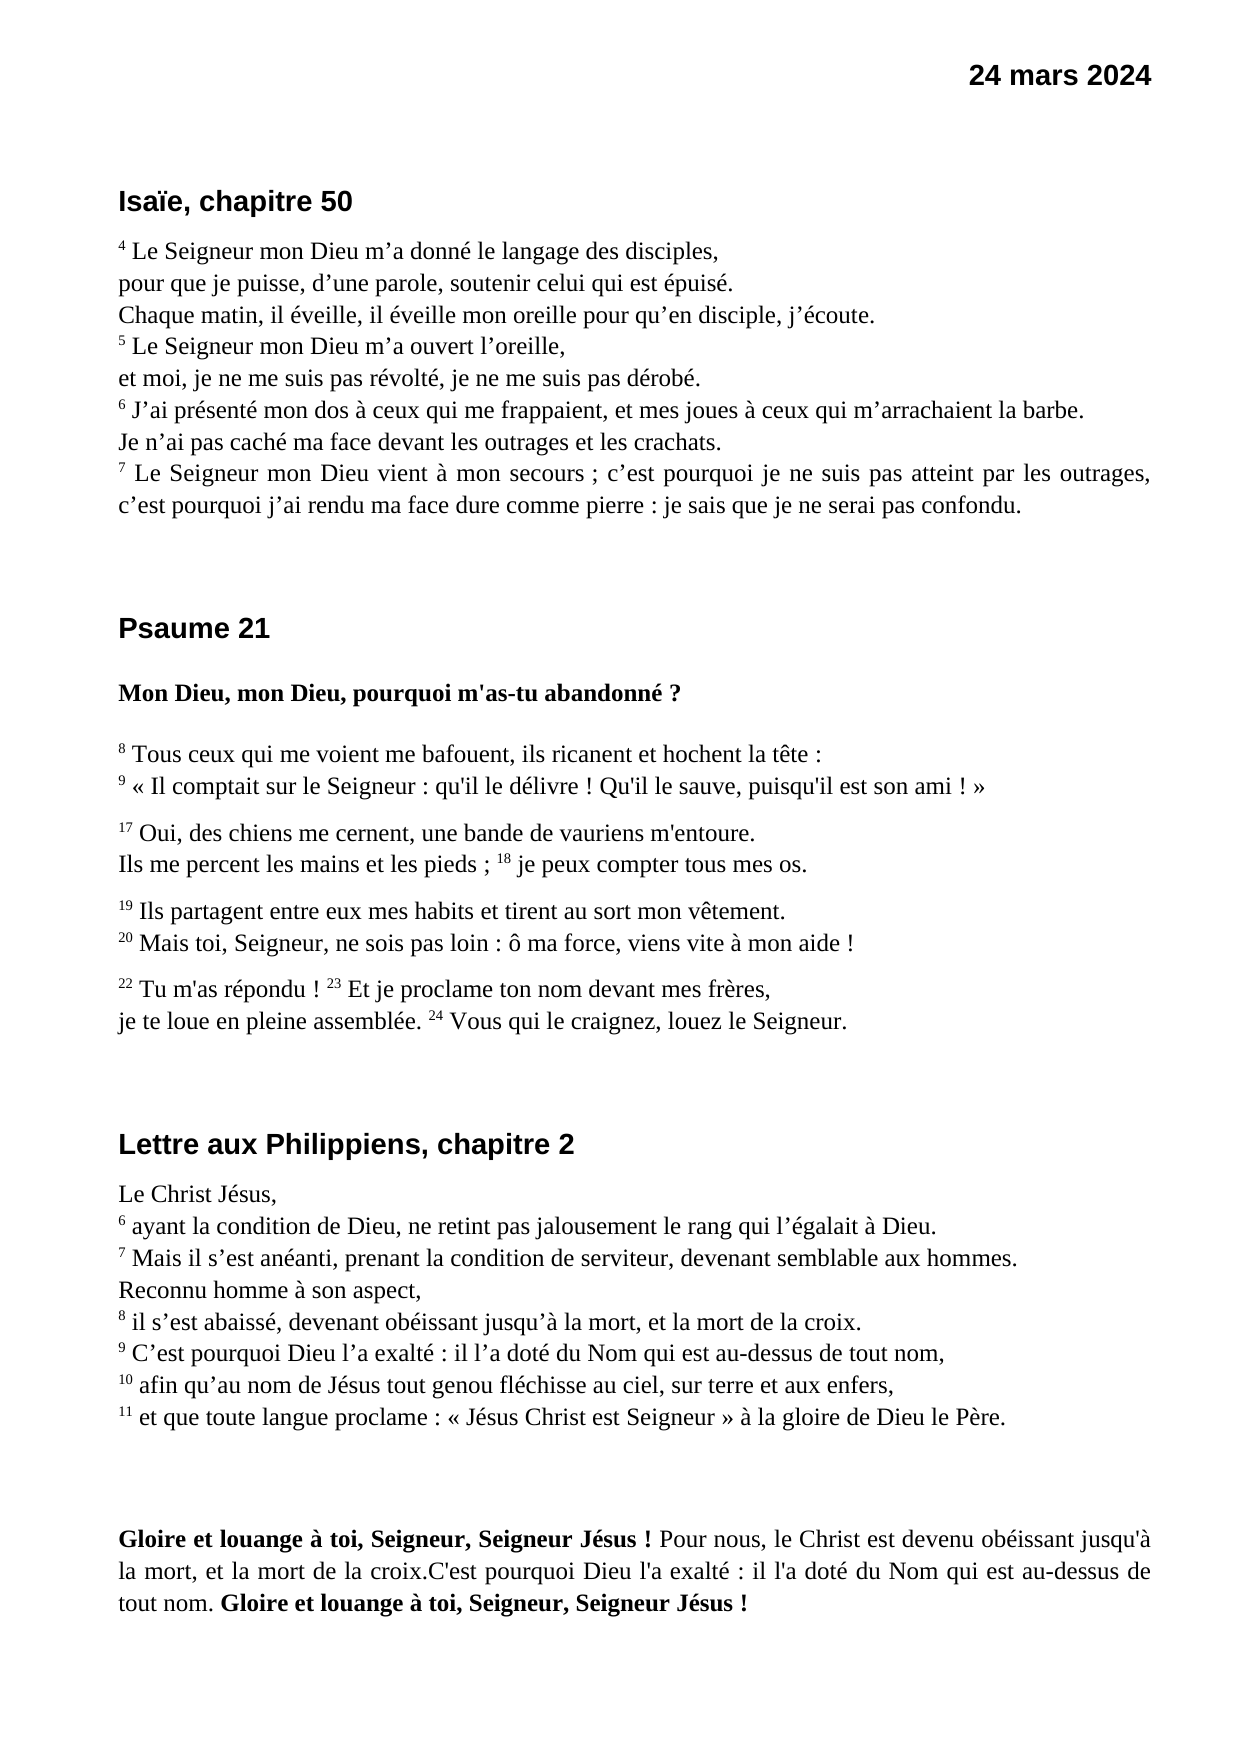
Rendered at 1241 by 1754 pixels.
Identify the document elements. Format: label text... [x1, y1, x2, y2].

text 22 Tu m'as répondu ! 23 Et je proclame ton nom devant mes frères, [118, 976, 1152, 1003]
text Ils me percent les mains et les pieds ; 18 je peux compter tous mes os. [118, 851, 1152, 878]
text 19 Ils partagent entre eux mes habits et tirent au sort mon vêtement. [118, 897, 1152, 925]
subtitle Isaïe, chapitre 50 [118, 185, 1152, 218]
text 7 Le Seigneur mon Dieu vient à mon secours ; c’est pourquoi je ne suis pas atteint par les outrages, c’est pourquoi j’ai rendu ma face dure comme pierre : je sais que je ne serai pas confondu. [118, 459, 1152, 519]
subtitle 24 mars 2024 [118, 59, 1152, 92]
text Je n’ai pas caché ma face devant les outrages et les crachats. [118, 428, 1152, 456]
text 17 Oui, des chiens me cernent, une bande de vauriens m'entoure. [118, 819, 1152, 847]
text 6 ayant la condition de Dieu, ne retint pas jalousement le rang qui l’égalait à Dieu. [118, 1212, 1152, 1240]
text Gloire et louange à toi, Seigneur, Seigneur Jésus ! Pour nous, le Christ est devenu obéissant jusqu'à la mort, et la mort de la croix.C'est pourquoi Dieu l'a exalté : il l'a doté du Nom qui est au-dessus de tout nom. Gloire et louange à toi, Seigneur, Seigneur Jésus ! [118, 1525, 1152, 1617]
text et moi, je ne me suis pas révolté, je ne me suis pas dérobé. [118, 364, 1152, 392]
text 11 et que toute langue proclame : « Jésus Christ est Seigneur » à la gloire de Dieu le Père. [118, 1403, 1152, 1431]
text pour que je puisse, d’une parole, soutenir celui qui est épuisé. [118, 269, 1152, 297]
text 5 Le Seigneur mon Dieu m’a ouvert l’oreille, [118, 332, 1152, 360]
text 6 J’ai présenté mon dos à ceux qui me frappaient, et mes joues à ceux qui m’arrachaient la barbe. [118, 396, 1152, 424]
subtitle Lettre aux Philippiens, chapitre 2 [118, 1128, 1152, 1161]
text 20 Mais toi, Seigneur, ne sois pas loin : ô ma force, viens vite à mon aide ! [118, 929, 1152, 957]
text Mon Dieu, mon Dieu, pourquoi m'as-tu abandonné ? [118, 679, 1152, 707]
subtitle Psaume 21 [118, 612, 1152, 645]
text Reconnu homme à son aspect, [118, 1276, 1152, 1303]
text 8 il s’est abaissé, devenant obéissant jusqu’à la mort, et la mort de la croix. [118, 1308, 1152, 1335]
text 4 Le Seigneur mon Dieu m’a donné le langage des disciples, [118, 237, 1152, 265]
text 10 afin qu’au nom de Jésus tout genou fléchisse au ciel, sur terre et aux enfers, [118, 1371, 1152, 1399]
text je te loue en pleine assemblée. 24 Vous qui le craignez, louez le Seigneur. [118, 1007, 1152, 1035]
text 9 « Il comptait sur le Seigneur : qu'il le délivre ! Qu'il le sauve, puisqu'il est son ami ! » [118, 772, 1152, 800]
text Chaque matin, il éveille, il éveille mon oreille pour qu’en disciple, j’écoute. [118, 301, 1152, 328]
text 7 Mais il s’est anéanti, prenant la condition de serviteur, devenant semblable aux hommes. [118, 1244, 1152, 1272]
text 9 C’est pourquoi Dieu l’a exalté : il l’a doté du Nom qui est au-dessus de tout nom, [118, 1339, 1152, 1367]
text Le Christ Jésus, [118, 1181, 1152, 1208]
text 8 Tous ceux qui me voient me bafouent, ils ricanent et hochent la tête : [118, 741, 1152, 768]
